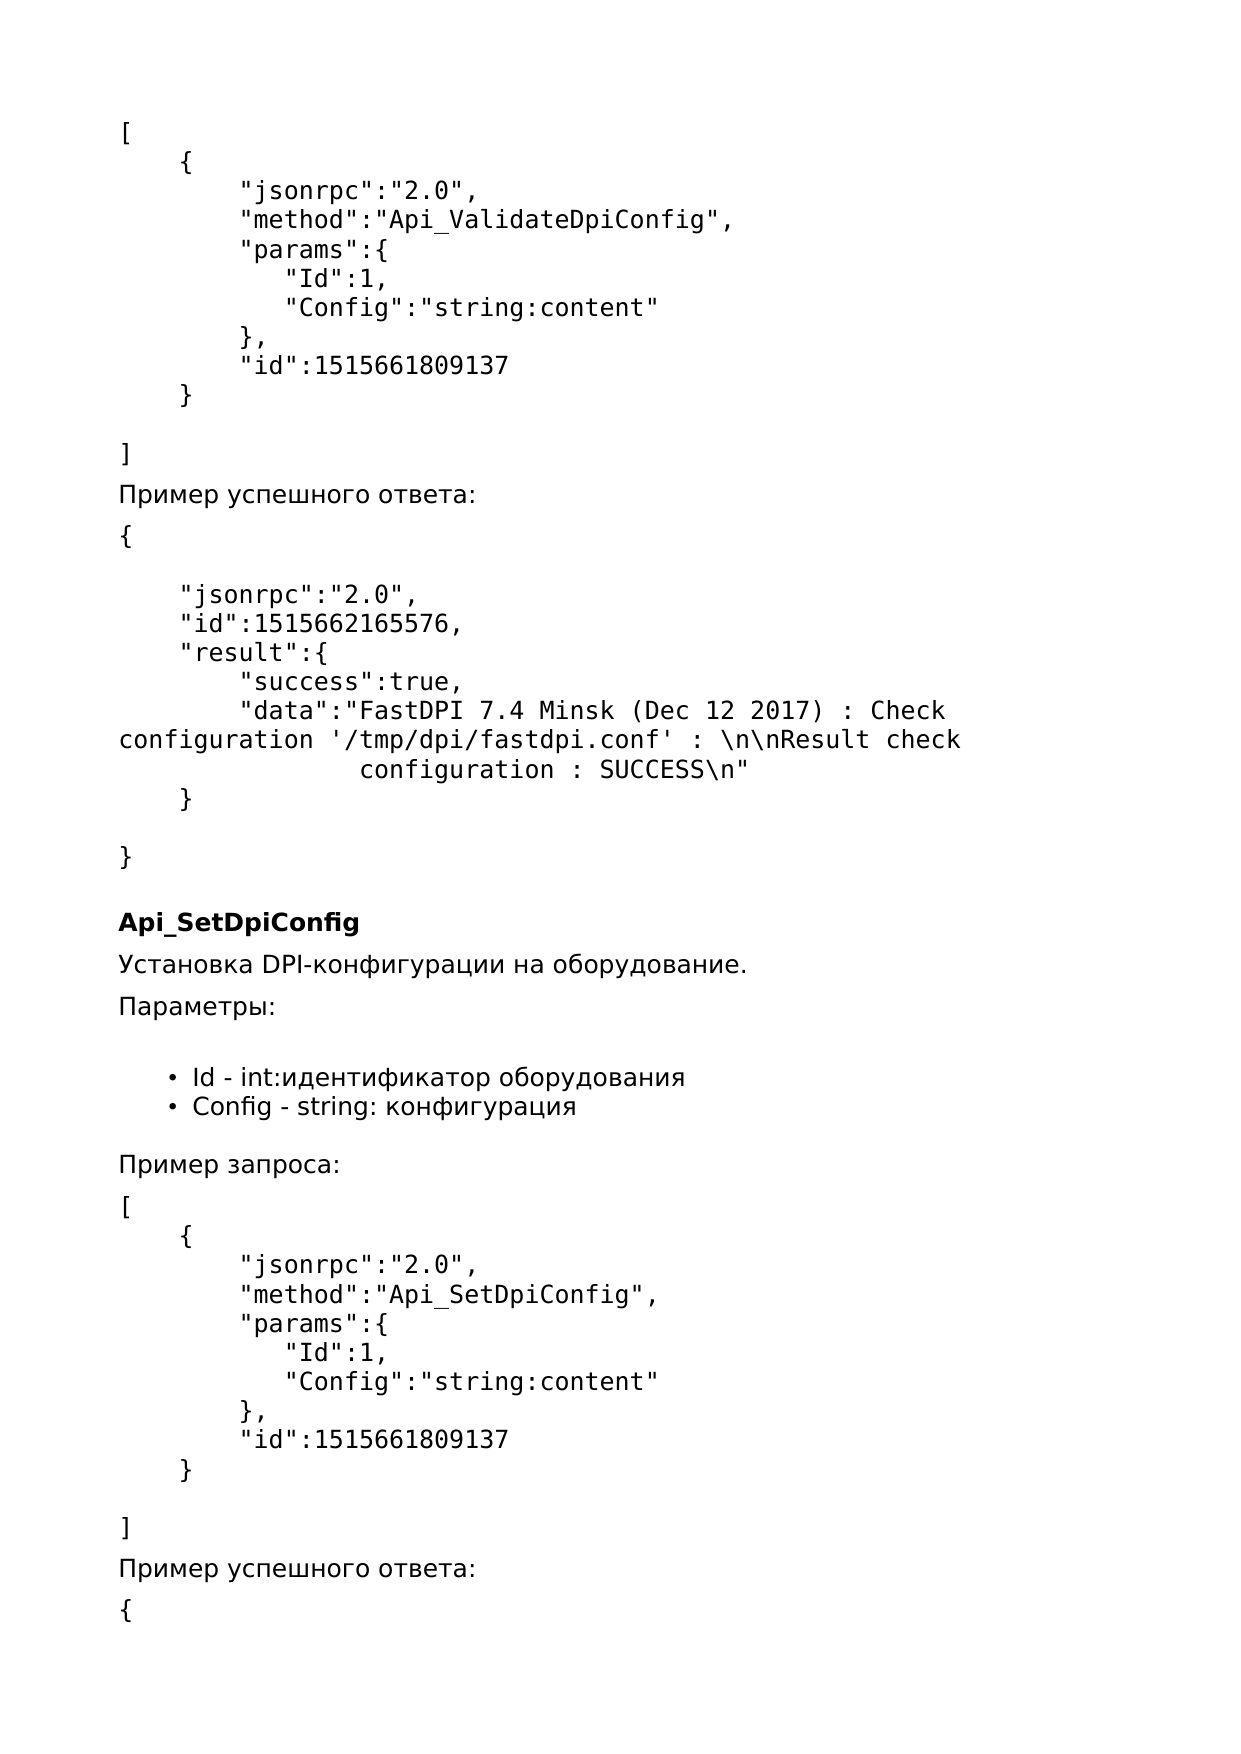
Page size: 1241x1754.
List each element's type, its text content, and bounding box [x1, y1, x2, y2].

text { "jsonrpc":"2.0", "id":1515662165576, "result":{ "success":true, "data":"FastDPI 7.4 Minsk (Dec 12 2017) : Check configuration '/tmp/dpi/fastdpi.conf' : \n\nResult check configuration : SUCCESS\n" } } [118, 522, 1122, 872]
text Пример успешного ответа: [118, 1554, 1122, 1583]
text Параметры: [118, 992, 1122, 1021]
text Пример успешного ответа: [118, 480, 1122, 509]
text [ { "jsonrpc":"2.0", "method":"Api_SetDpiConfig", "params":{ "Id":1, "Config":"string:content" }, "id":1515661809137 } ] [118, 1192, 1122, 1542]
text Установка DPI-конфигурации на оборудование. [118, 950, 1122, 979]
text Пример запроса: [118, 1151, 1122, 1180]
subtitle Api_SetDpiConfig [118, 908, 1122, 937]
text [ { "jsonrpc":"2.0", "method":"Api_ValidateDpiConfig", "params":{ "Id":1, "Config":"string:content" }, "id":1515661809137 } ] [118, 118, 1122, 468]
list Id - int:идентификатор оборудования [177, 1063, 1122, 1092]
list Config - string: конфигурация [177, 1092, 1122, 1121]
text { [118, 1596, 1122, 1625]
